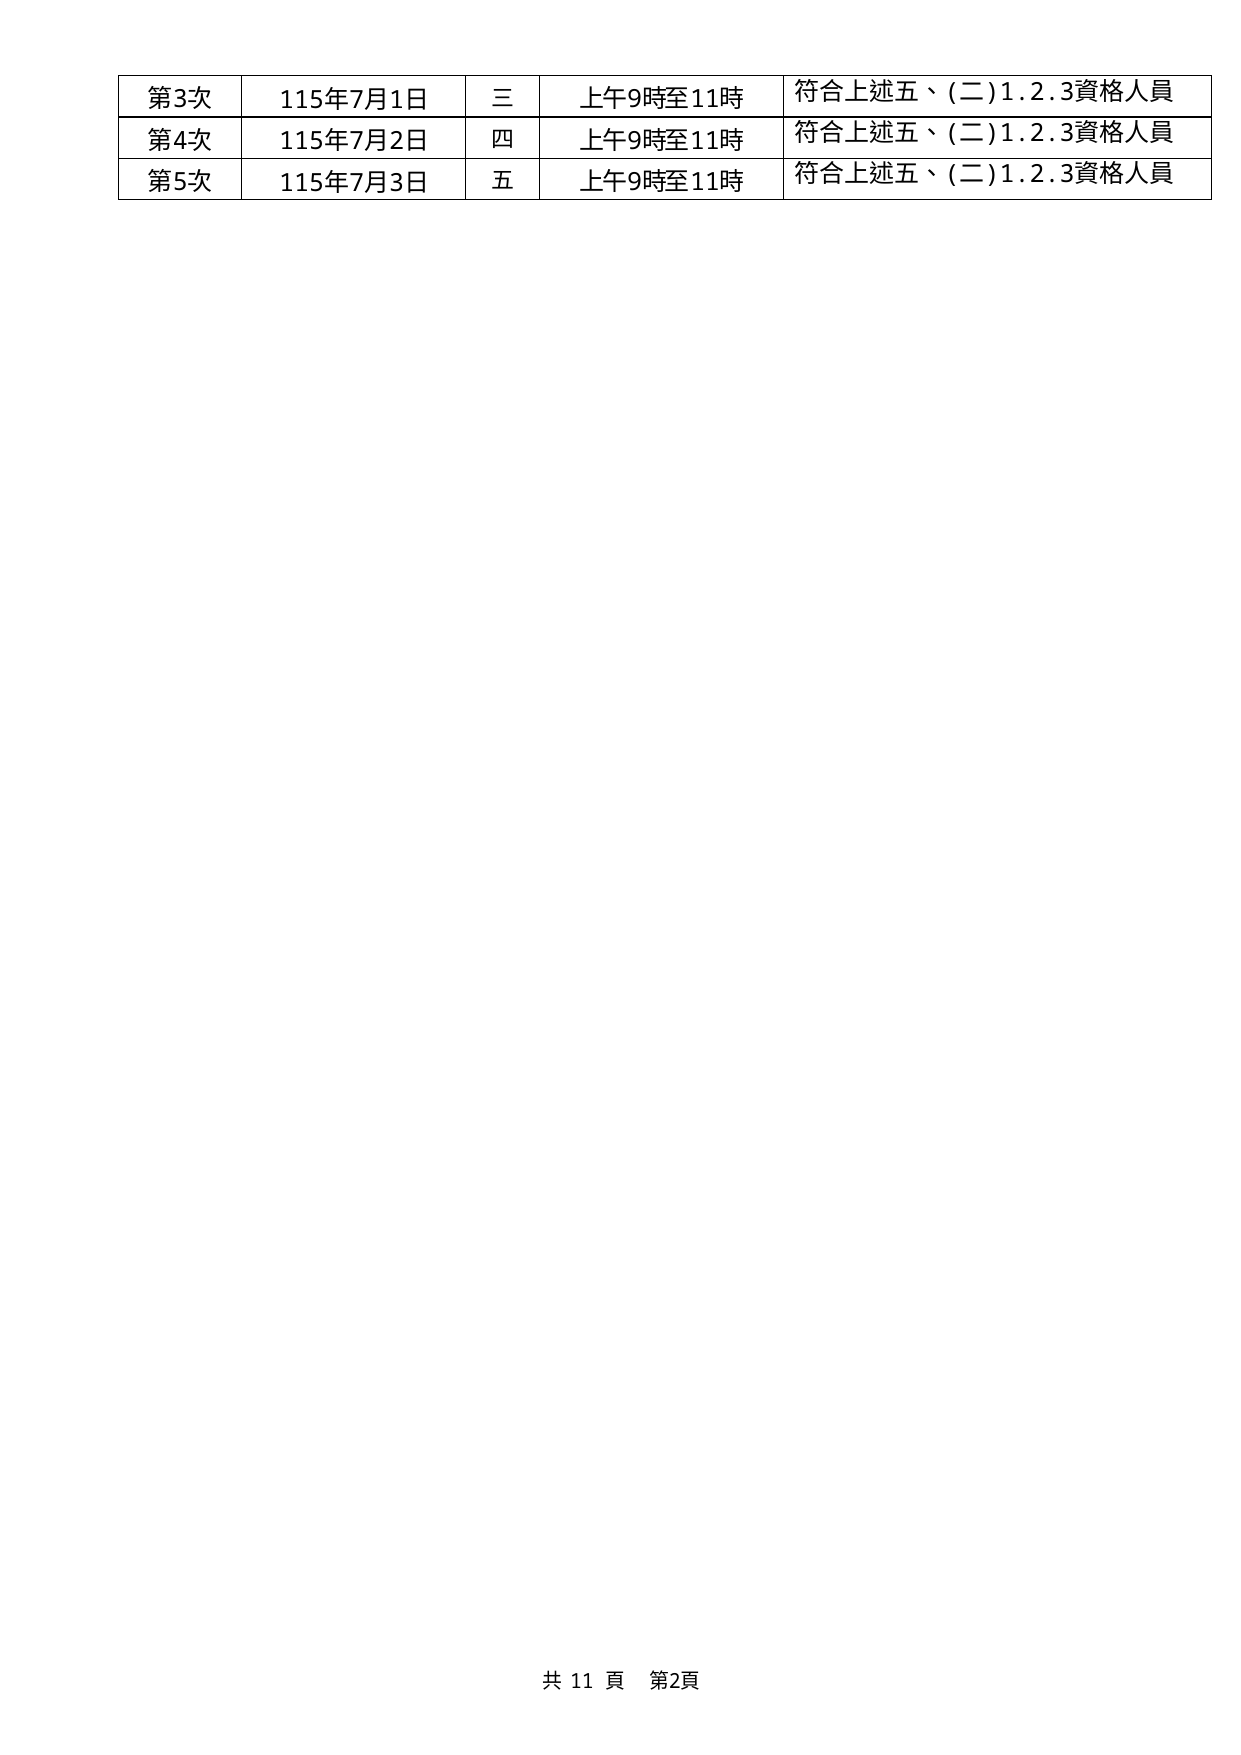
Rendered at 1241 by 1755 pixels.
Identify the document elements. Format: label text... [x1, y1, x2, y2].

table_cell 上午9時至11時 [540, 159, 783, 199]
table_cell 115年7月3日 [242, 159, 465, 199]
table_cell 上午9時至11時 [540, 76, 783, 116]
table_cell 115年7月2日 [242, 118, 465, 158]
table_cell 115年7月1日 [242, 76, 465, 116]
table_cell 五 [466, 159, 539, 199]
table_cell 第3次 [119, 76, 241, 116]
table_cell 第5次 [119, 159, 241, 199]
table_cell 符合上述五、(二)1.2.3資格人員 [784, 118, 1211, 158]
table_cell 符合上述五、(二)1.2.3資格人員 [784, 159, 1211, 199]
table_cell 第4次 [119, 118, 241, 158]
table_cell 四 [466, 118, 539, 158]
table_cell 上午9時至11時 [540, 118, 783, 158]
table_cell 符合上述五、(二)1.2.3資格人員 [784, 76, 1211, 116]
table_cell 三 [466, 76, 539, 116]
